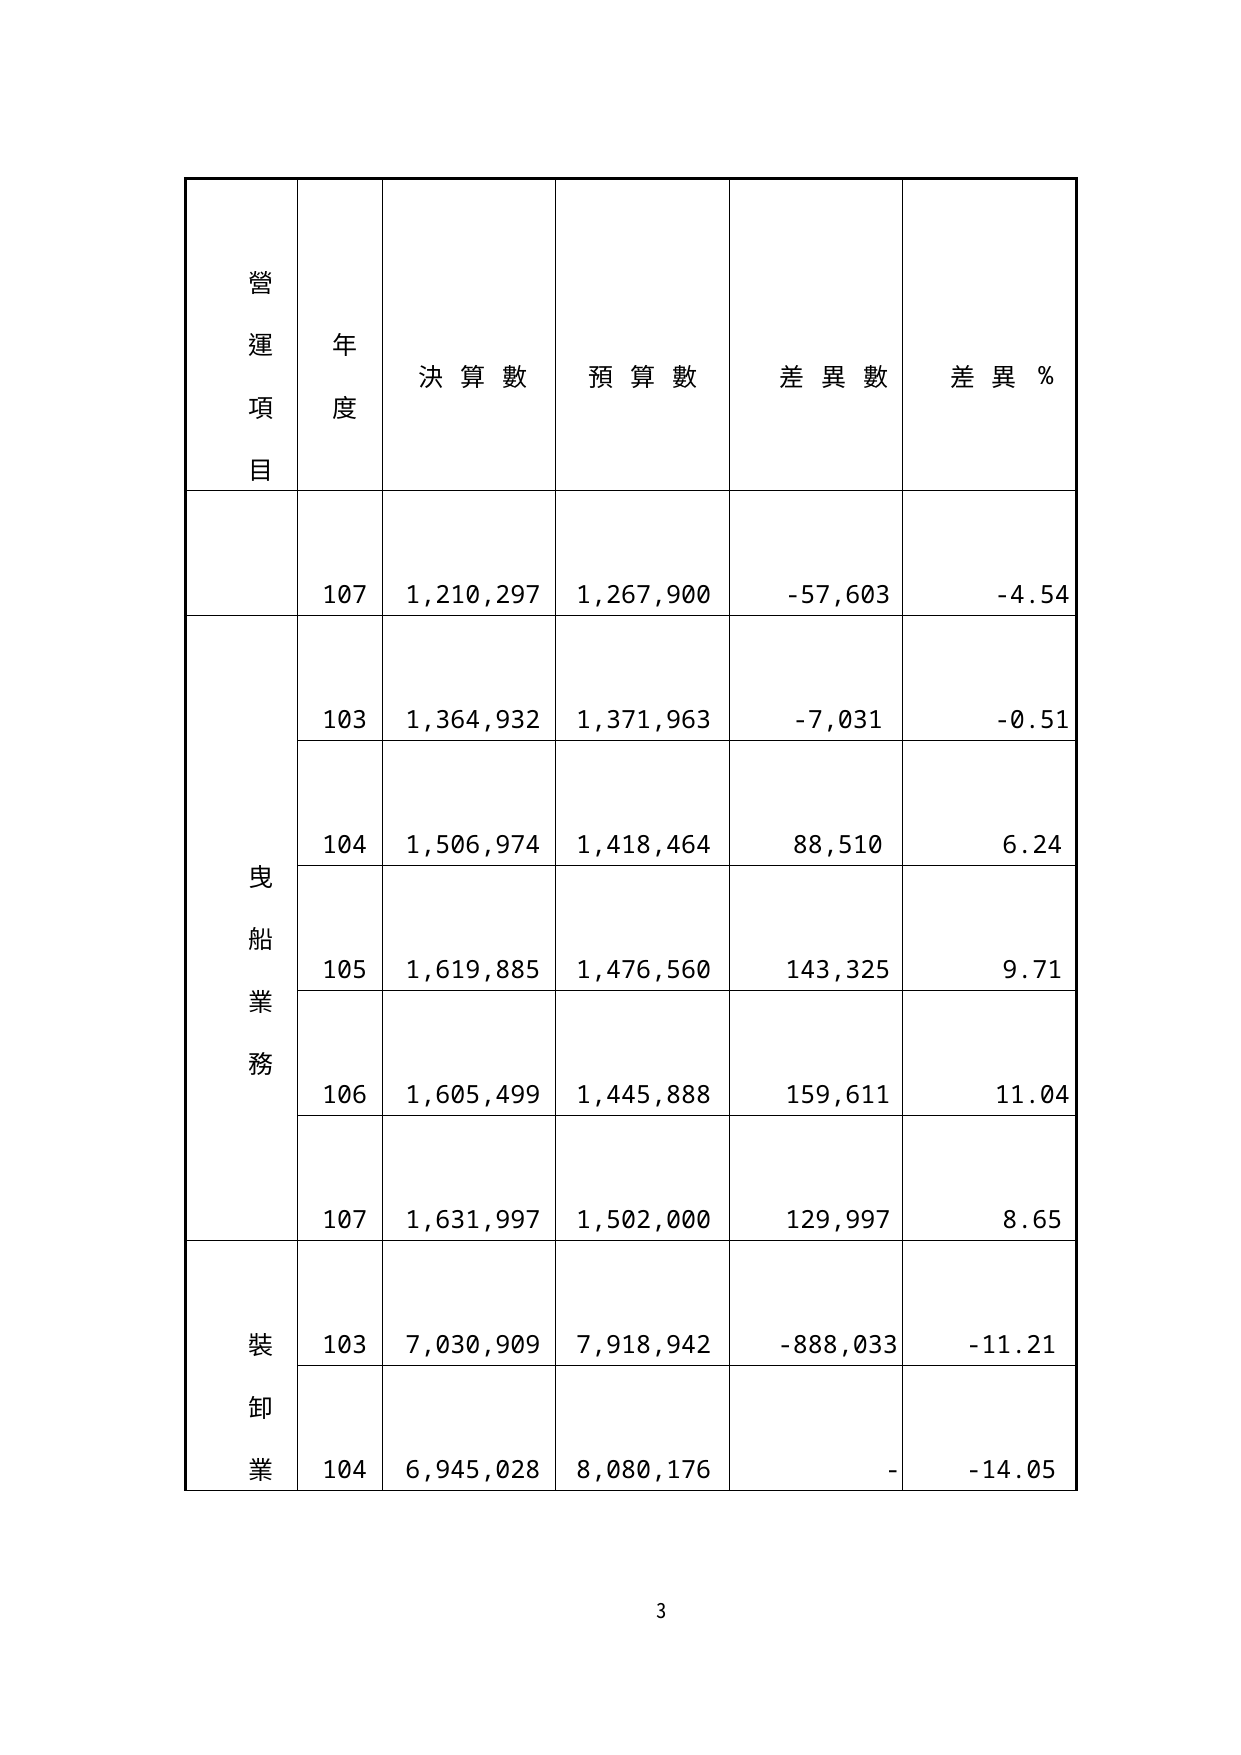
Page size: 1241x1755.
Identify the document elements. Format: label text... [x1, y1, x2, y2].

table_cell 106 [298, 991, 382, 1115]
table_cell 6,945,028 [383, 1366, 555, 1490]
table_cell 103 [298, 616, 382, 740]
table_cell 1,364,932 [383, 616, 555, 740]
table_cell 104 [298, 1366, 382, 1490]
table_cell [730, 1366, 902, 1490]
table_cell 1,418,464 [556, 741, 729, 865]
table_cell 7,918,942 [556, 1241, 729, 1365]
table_header 預算數 [556, 180, 729, 490]
table_cell 1,619,885 [383, 866, 555, 990]
table_cell -57,603 [730, 491, 902, 615]
table_cell 107 [298, 1116, 382, 1240]
table_cell 1,506,974 [383, 741, 555, 865]
table_cell 11.04 [903, 991, 1075, 1115]
table_cell 88,510 [730, 741, 902, 865]
table_cell -14.05 [903, 1366, 1075, 1490]
table_cell 103 [298, 1241, 382, 1365]
table_cell 1,476,560 [556, 866, 729, 990]
table_cell 9.71 [903, 866, 1075, 990]
table_cell 1,605,499 [383, 991, 555, 1115]
table_cell -0.51 [903, 616, 1075, 740]
table_cell 7,030,909 [383, 1241, 555, 1365]
table_header 營運項目 [187, 180, 297, 490]
table_cell 曳船業務 [187, 616, 297, 1240]
table_cell 1,631,997 [383, 1116, 555, 1240]
table_cell 1,267,900 [556, 491, 729, 615]
table_cell 1,502,000 [556, 1116, 729, 1240]
table_cell 107 [298, 491, 382, 615]
table_header 差異% [903, 180, 1075, 490]
table_cell 6.24 [903, 741, 1075, 865]
table_cell -4.54 [903, 491, 1075, 615]
table_cell 1,210,297 [383, 491, 555, 615]
table_cell 143,325 [730, 866, 902, 990]
table_cell 裝卸業 [187, 1241, 297, 1490]
table_cell 105 [298, 866, 382, 990]
table_cell 1,445,888 [556, 991, 729, 1115]
table_cell -7,031 [730, 616, 902, 740]
table_cell 129,997 [730, 1116, 902, 1240]
table_cell -11.21 [903, 1241, 1075, 1365]
table_header 差異數 [730, 180, 902, 490]
table_cell 104 [298, 741, 382, 865]
table_header 年度 [298, 180, 382, 490]
table_cell [187, 491, 297, 615]
table_cell 159,611 [730, 991, 902, 1115]
table_header 決算數 [383, 180, 555, 490]
table_cell -888,033 [730, 1241, 902, 1365]
table_cell 1,371,963 [556, 616, 729, 740]
table_cell 8,080,176 [556, 1366, 729, 1490]
table_cell 8.65 [903, 1116, 1075, 1240]
